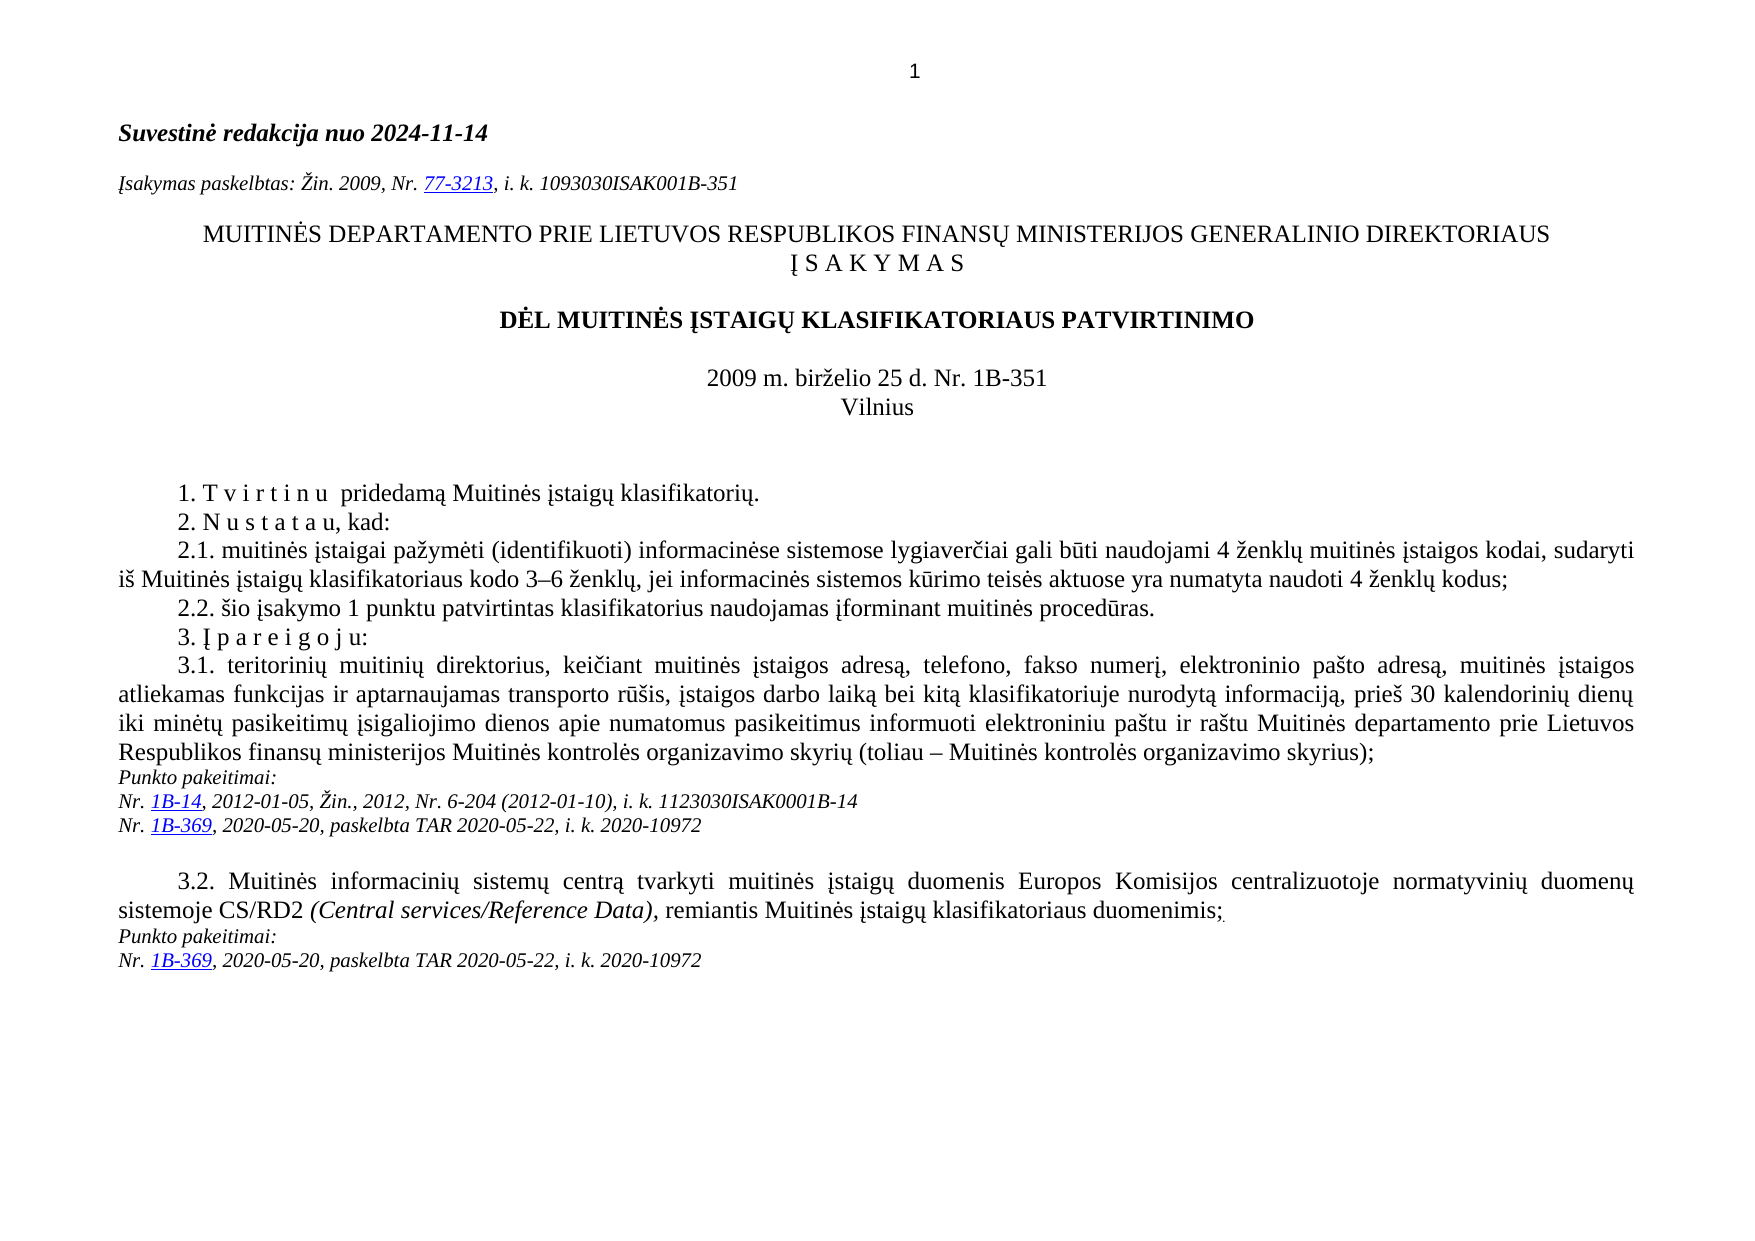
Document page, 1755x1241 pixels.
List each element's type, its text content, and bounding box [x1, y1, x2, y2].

text Punkto pakeitimai: [118, 765, 1636, 789]
text Vilnius [118, 392, 1636, 420]
text 2. Nustatau, kad: [118, 507, 1636, 535]
text 3.1. teritorinių muitinių direktorius, keičiant muitinės įstaigos adresą, telefono, fakso numerį, elektroninio pašto adresą, muitinės įstaigos atliekamas funkcijas ir aptarnaujamas transporto rūšis, įstaigos darbo laiką bei kitą klasifikatoriuje nurodytą informaciją, prieš 30 kalendorinių dienų iki minėtų pasikeitimų įsigaliojimo dienos apie numatomus pasikeitimus informuoti elektroniniu paštu ir raštu Muitinės departamento prie Lietuvos Respublikos finansų ministerijos Muitinės kontrolės organizavimo skyrių (toliau – Muitinės kontrolės organizavimo skyrius); [118, 650, 1636, 765]
text ĮSAKYMAS [118, 248, 1636, 277]
text Nr. 1B-369, 2020-05-20, paskelbta TAR 2020-05-22, i. k. 2020-10972 [118, 813, 1636, 837]
text 3.2. Muitinės informacinių sistemų centrą tvarkyti muitinės įstaigų duomenis Europos Komisijos centralizuotoje normatyvinių duomenų sistemoje CS/RD2 (Central services/Reference Data), remiantis Muitinės įstaigų klasifikatoriaus duomenimis;ׅ [118, 866, 1636, 924]
text DĖL MUITINĖS ĮSTAIGŲ KLASIFIKATORIAUS PATVIRTINIMO [118, 305, 1636, 334]
text Nr. 1B-369, 2020-05-20, paskelbta TAR 2020-05-22, i. k. 2020-10972 [118, 948, 1636, 972]
text 2.1. muitinės įstaigai pažymėti (identifikuoti) informacinėse sistemose lygiaverčiai gali būti naudojami 4 ženklų muitinės įstaigos kodai, sudaryti iš Muitinės įstaigų klasifikatoriaus kodo 3–6 ženklų, jei informacinės sistemos kūrimo teisės aktuose yra numatyta naudoti 4 ženklų kodus; [118, 535, 1636, 593]
text 2009 m. birželio 25 d. Nr. 1B-351 [118, 363, 1636, 392]
text 2.2. šio įsakymo 1 punktu patvirtintas klasifikatorius naudojamas įforminant muitinės procedūras. [118, 593, 1636, 622]
text 3. Įpareigoju: [118, 622, 1636, 650]
text Įsakymas paskelbtas: Žin. 2009, Nr. 77-3213, i. k. 1093030ISAK001B-351 [118, 171, 1636, 195]
text MUITINĖS DEPARTAMENTO PRIE LIETUVOS RESPUBLIKOS FINANSŲ MINISTERIJOS GENERALINIO DIREKTORIAUS [118, 219, 1636, 248]
text Punkto pakeitimai: [118, 924, 1636, 948]
text 1. Tvirtinu pridedamą Muitinės įstaigų klasifikatorių. [118, 478, 1636, 507]
text Nr. 1B-14, 2012-01-05, Žin., 2012, Nr. 6-204 (2012-01-10), i. k. 1123030ISAK0001B-14 [118, 789, 1636, 813]
text Suvestinė redakcija nuo 2024-11-14 [118, 118, 1636, 147]
